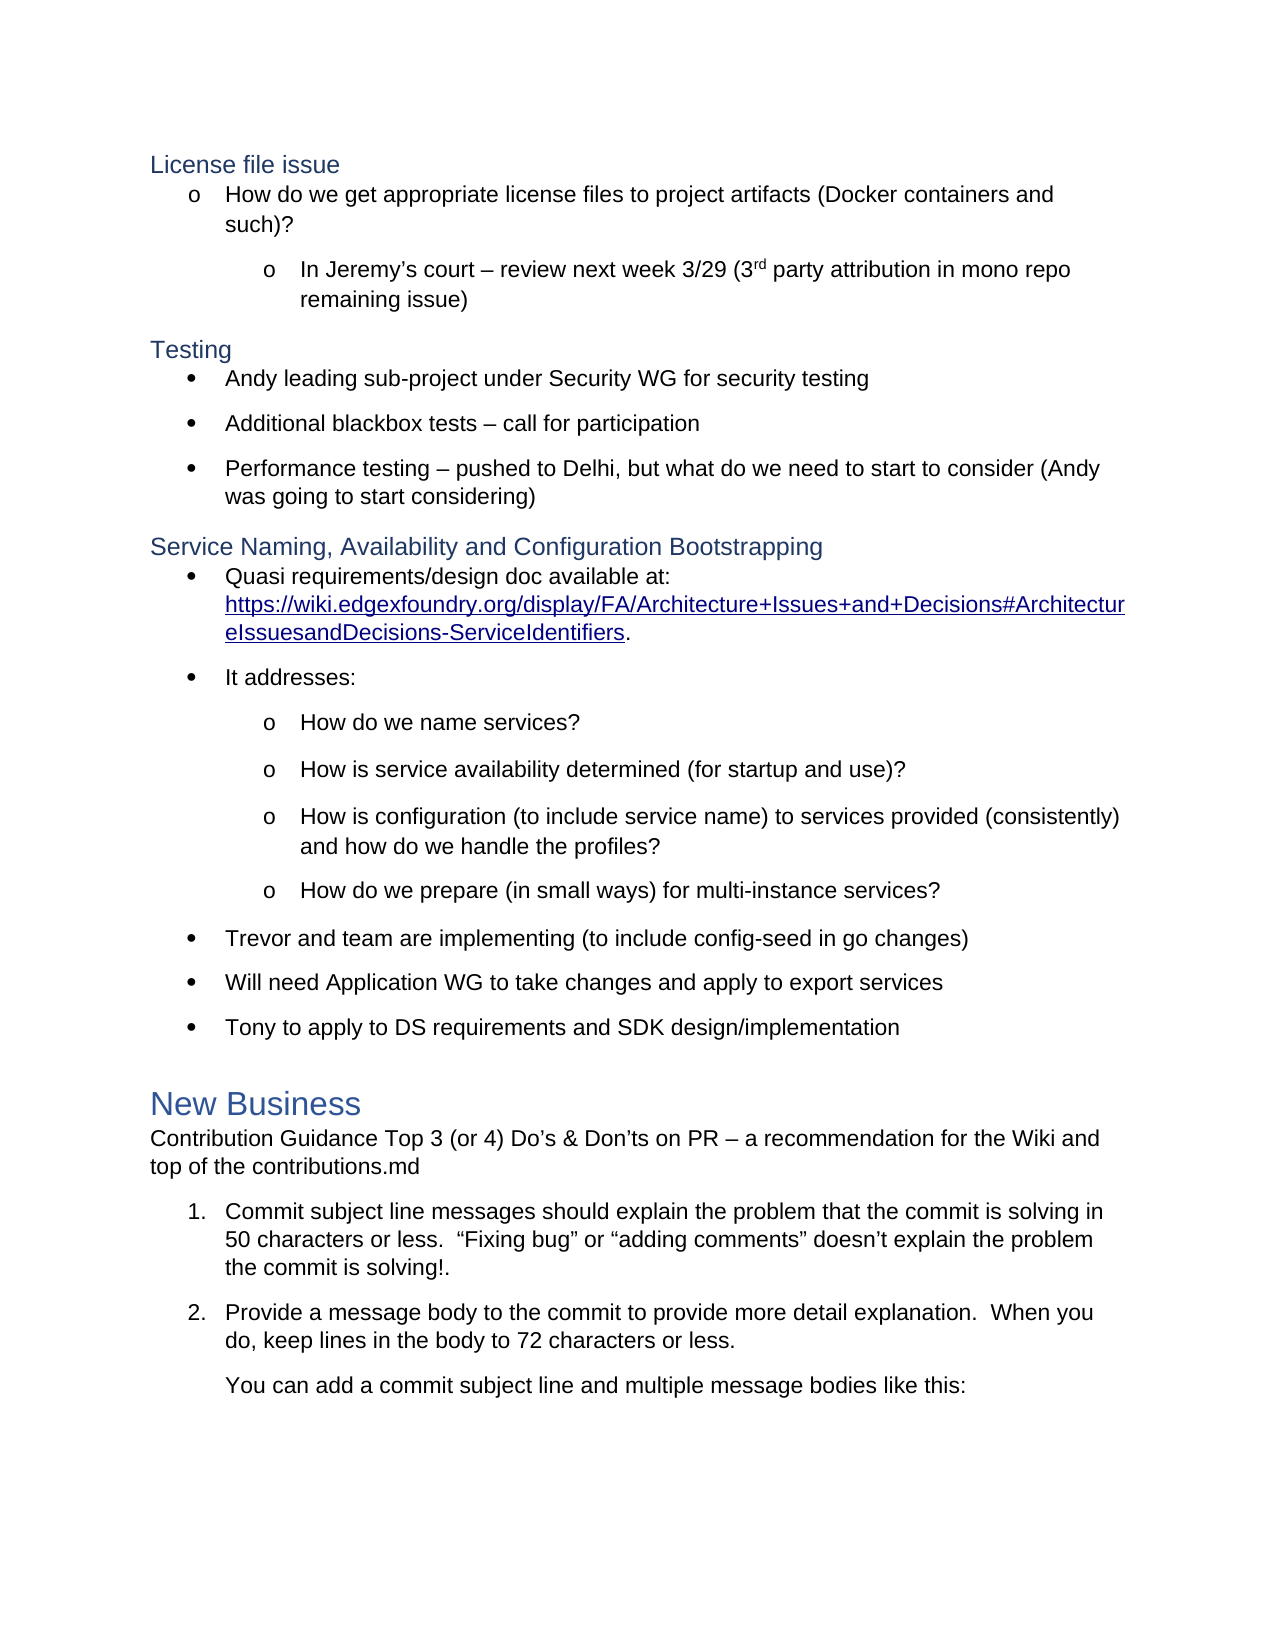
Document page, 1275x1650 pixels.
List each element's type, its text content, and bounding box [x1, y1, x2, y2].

list How is service availability determined (for startup and use)? [262, 756, 1125, 784]
text Contribution Guidance Top 3 (or 4) Do’s & Don’ts on PR – a recommendation for the Wiki and top of the contributions.md [150, 1125, 1125, 1179]
list It addresses: [187, 664, 1125, 690]
subtitle License file issue [150, 150, 1125, 179]
list Tony to apply to DS requirements and SDK design/implementation [187, 1014, 1125, 1040]
subtitle Testing [150, 335, 1125, 363]
list In Jeremy’s court – review next week 3/29 (3rd party attribution in mono repo remaining issue) [262, 256, 1125, 312]
list Quasi requirements/design doc available at: https://wiki.edgexfoundry.org/display/FA/Architecture+Issues+and+Decisions#ArchitectureIssuesandDecisions-ServiceIdentifiers. [187, 563, 1125, 645]
list Trevor and team are implementing (to include config-seed in go changes) [187, 924, 1125, 951]
list Andy leading sub-project under Security WG for security testing [187, 365, 1125, 392]
subtitle New Business [150, 1084, 1125, 1122]
subtitle Service Naming, Availability and Configuration Bootstrapping [150, 532, 1125, 561]
list Performance testing – pushed to Delhi, but what do we need to start to consider (Andy was going to start considering) [187, 455, 1125, 509]
list Commit subject line messages should explain the problem that the commit is solving in 50 characters or less. “Fixing bug” or “adding comments” doesn’t explain the problem the commit is solving!. [187, 1198, 1125, 1280]
list How do we get appropriate license files to project artifacts (Docker containers and such)? [187, 181, 1125, 237]
text You can add a commit subject line and multiple message bodies like this: [225, 1372, 1125, 1398]
list How do we name services? [262, 709, 1125, 737]
list Will need Application WG to take changes and apply to export services [187, 969, 1125, 996]
list Provide a message body to the commit to provide more detail explanation. When you do, keep lines in the body to 72 characters or less. [187, 1299, 1125, 1353]
list How do we prepare (in small ways) for multi-instance services? [262, 877, 1125, 906]
list How is configuration (to include service name) to services provided (consistently) and how do we handle the profiles? [262, 803, 1125, 859]
list Additional blackbox tests – call for participation [187, 410, 1125, 437]
